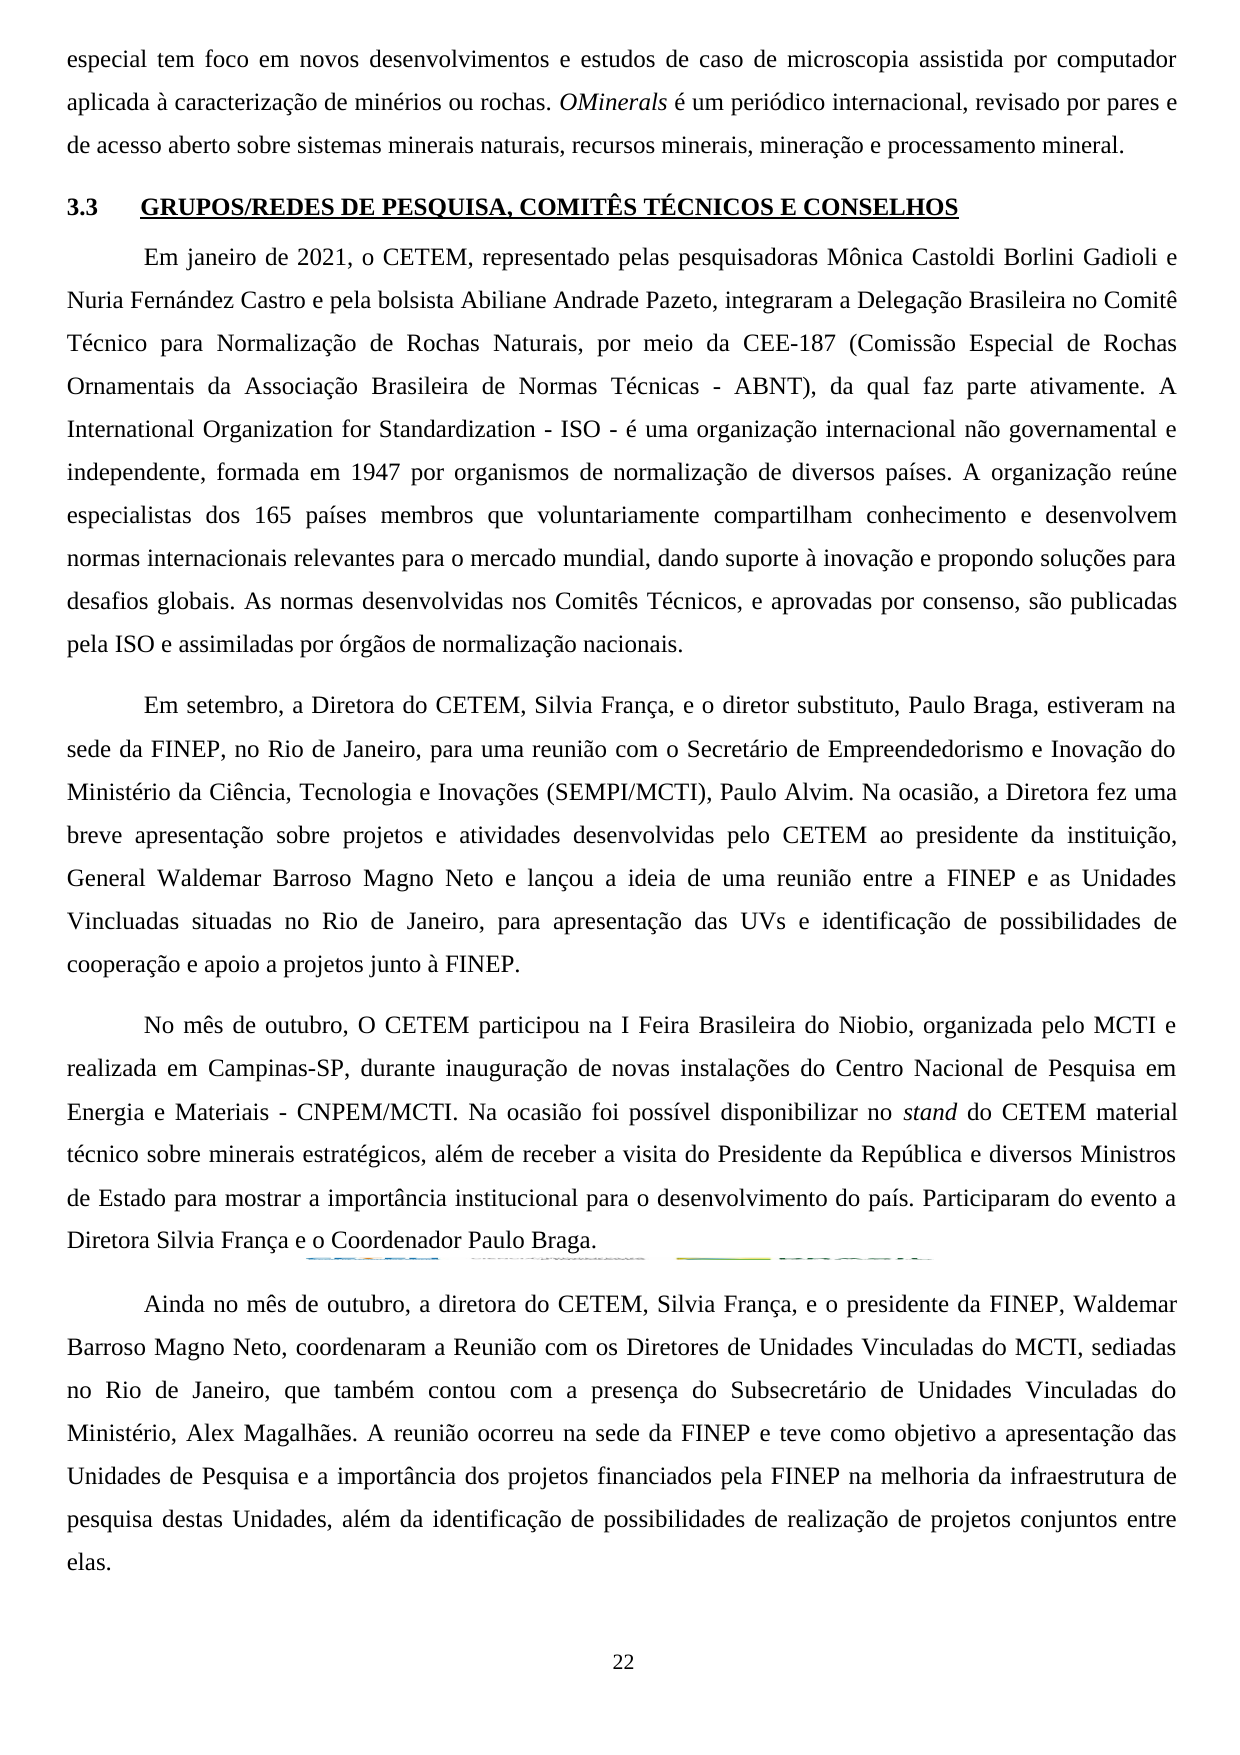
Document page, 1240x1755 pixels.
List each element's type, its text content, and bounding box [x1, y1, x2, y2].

subtitle 3.3 GRUPOS/REDES DE PESQUISA, COMITÊS TÉCNICOS E CONSELHOS [67, 196, 1178, 221]
text Ainda no mês de outubro, a diretora do CETEM, Silvia França, e o presidente da FINEP, Waldemar Barroso Magno Neto, coordenaram a Reunião com os Diretores de Unidades Vinculadas do MCTI, sediadas no Rio de Janeiro, que também contou com a presença do Subsecretário de Unidades Vinculadas do Ministério, Alex Magalhães. A reunião ocorreu na sede da FINEP e teve como objetivo a apresentação das Unidades de Pesquisa e a importância dos projetos financiados pela FINEP na melhoria da infraestrutura de pesquisa destas Unidades, além da identificação de possibilidades de realização de projetos conjuntos entre elas. [67, 1278, 1178, 1579]
text No mês de outubro, O CETEM participou na I Feira Brasileira do Niobio, organizada pelo MCTI e realizada em Campinas-SP, durante inauguração de novas instalações do Centro Nacional de Pesquisa em Energia e Materiais - CNPEM/MCTI. Na ocasião foi possível disponibilizar no stand do CETEM material técnico sobre minerais estratégicos, além de receber a visita do Presidente da República e diversos Ministros de Estado para mostrar a importância institucional para o desenvolvimento do país. Participaram do evento a Diretora Silvia França e o Coordenador Paulo Braga. [67, 999, 1178, 1258]
text Em janeiro de 2021, o CETEM, representado pelas pesquisadoras Mônica Castoldi Borlini Gadioli e Nuria Fernández Castro e pela bolsista Abiliane Andrade Pazeto, integraram a Delegação Brasileira no Comitê Técnico para Normalização de Rochas Naturais, por meio da CEE-187 (Comissão Especial de Rochas Ornamentais da Associação Brasileira de Normas Técnicas - ABNT), da qual faz parte ativamente. A International Organization for Standardization - ISO - é uma organização internacional não governamental e independente, formada em 1947 por organismos de normalização de diversos países. A organização reúne especialistas dos 165 países membros que voluntariamente compartilham conhecimento e desenvolvem normas internacionais relevantes para o mercado mundial, dando suporte à inovação e propondo soluções para desafios globais. As normas desenvolvidas nos Comitês Técnicos, e aprovadas por consenso, são publicadas pela ISO e assimiladas por órgãos de normalização nacionais. [67, 231, 1178, 661]
text especial tem foco em novos desenvolvimentos e estudos de caso de microscopia assistida por computador aplicada à caracterização de minérios ou rochas. OMinerals é um periódico internacional, revisado por pares e de acesso aberto sobre sistemas minerais naturais, recursos minerais, mineração e processamento mineral. [67, 33, 1178, 162]
text Em setembro, a Diretora do CETEM, Silvia França, e o diretor substituto, Paulo Braga, estiveram na sede da FINEP, no Rio de Janeiro, para uma reunião com o Secretário de Empreendedorismo e Inovação do Ministério da Ciência, Tecnologia e Inovações (SEMPI/MCTI), Paulo Alvim. Na ocasião, a Diretora fez uma breve apresentação sobre projetos e atividades desenvolvidas pelo CETEM ao presidente da instituição, General Waldemar Barroso Magno Neto e lançou a ideia de uma reunião entre a FINEP e as Unidades Vincluadas situadas no Rio de Janeiro, para apresentação das UVs e identificação de possibilidades de cooperação e apoio a projetos junto à FINEP. [67, 679, 1178, 981]
